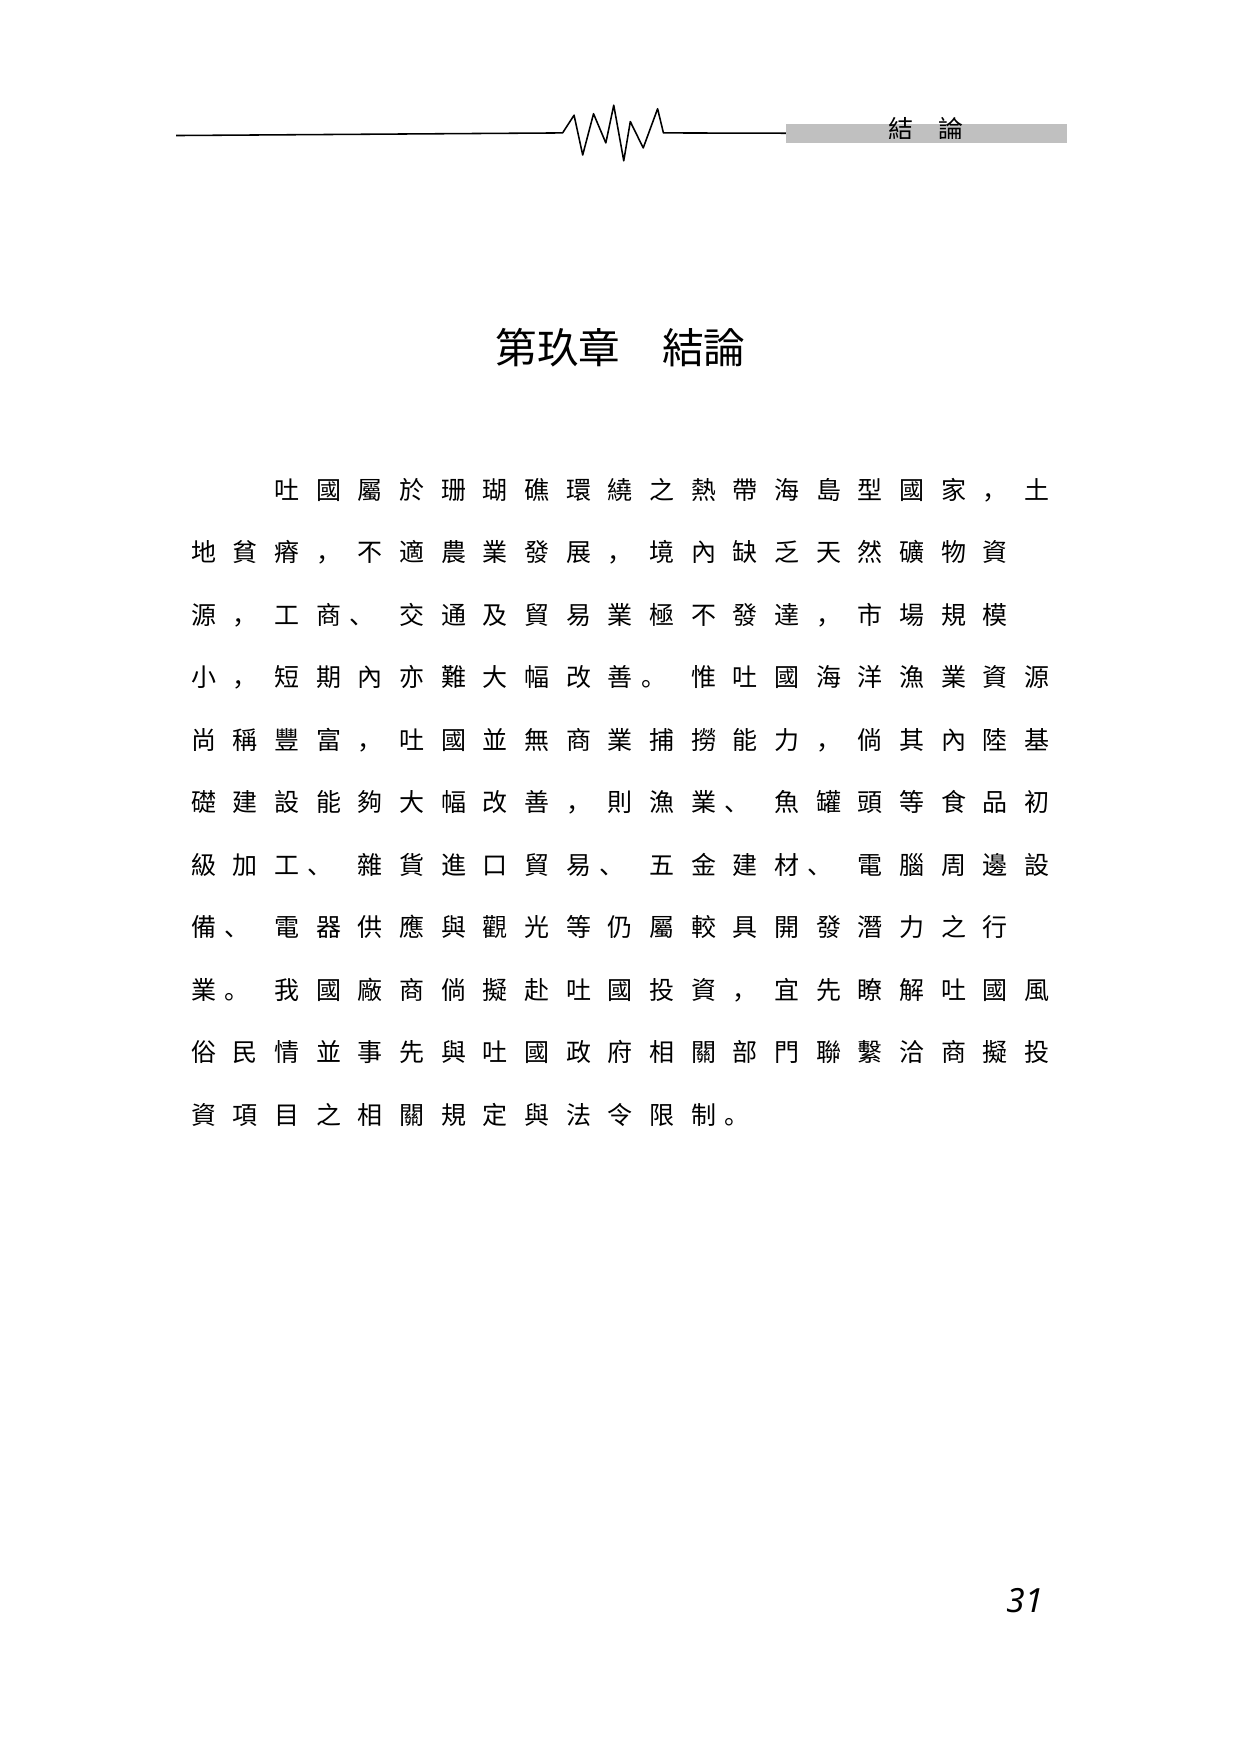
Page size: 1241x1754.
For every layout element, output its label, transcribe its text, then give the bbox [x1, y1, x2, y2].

text 第玖章 結論 [183, 304, 1058, 366]
text 吐國屬於珊瑚礁環繞之熱帶海島型國家，土地貧瘠，不適農業發展，境內缺乏天然礦物資源，工商、交通及貿易業極不發達，市場規模小，短期內亦難大幅改善。惟吐國海洋漁業資源尚稱豐富，吐國並無商業捕撈能力，倘其內陸基礎建設能夠大幅改善，則漁業、魚罐頭等食品初級加工、雜貨進口貿易、五金建材、電腦周邊設備、電器供應與觀光等仍屬較具開發潛力之行業。我國廠商倘擬赴吐國投資，宜先瞭解吐國風俗民情並事先與吐國政府相關部門聯繫洽商擬投資項目之相關規定與法令限制。 [183, 447, 1058, 1134]
